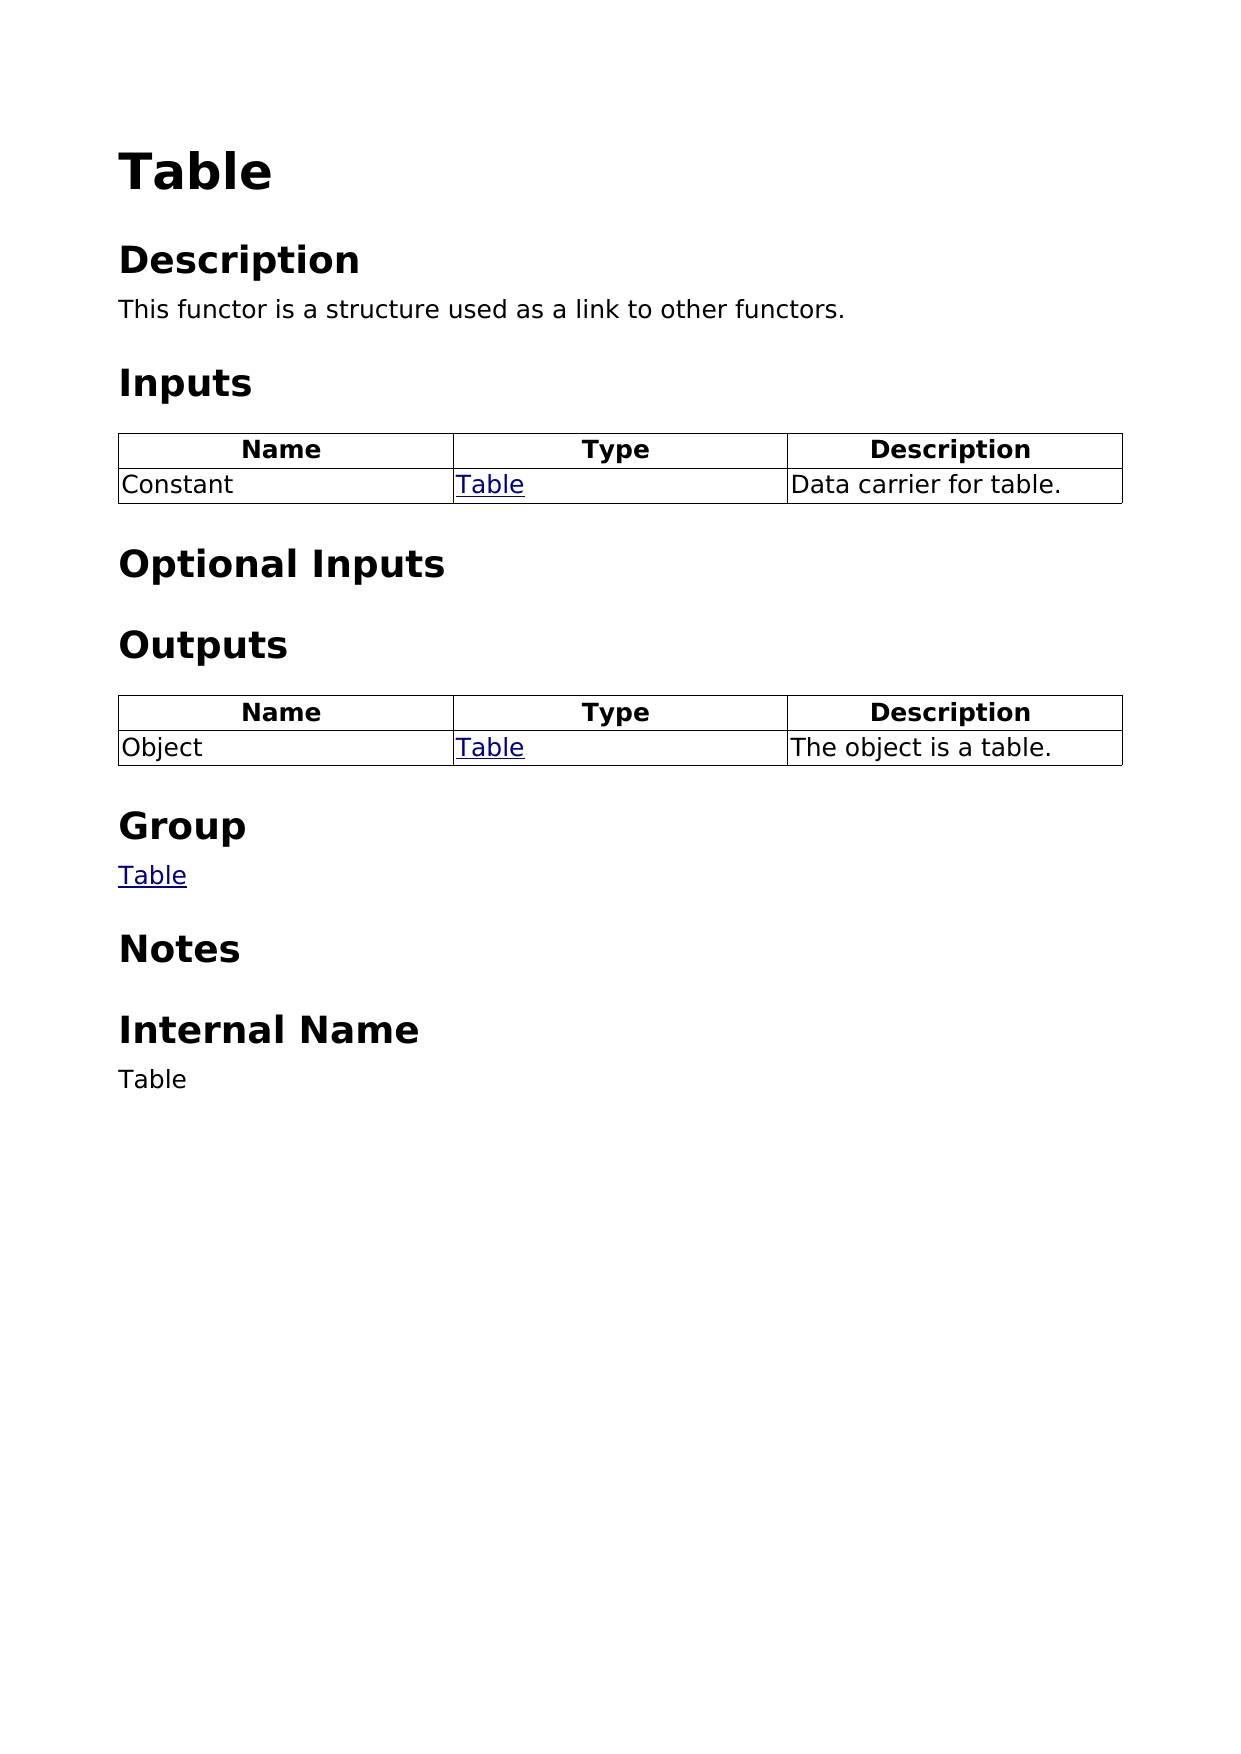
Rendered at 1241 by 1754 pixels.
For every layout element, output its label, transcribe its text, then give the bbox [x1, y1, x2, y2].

table_header Name [119, 696, 453, 730]
text This functor is a structure used as a link to other functors. [118, 295, 1122, 324]
table_cell Data carrier for table. [788, 469, 1122, 503]
table_header Name [119, 434, 453, 468]
table_cell Object [119, 731, 453, 765]
table_header Description [788, 434, 1122, 468]
subtitle Description [118, 239, 1122, 282]
table_header Description [788, 696, 1122, 730]
subtitle Inputs [118, 362, 1122, 405]
text Table [118, 861, 1122, 890]
table_header Type [454, 434, 787, 468]
subtitle Outputs [118, 624, 1122, 667]
table_cell Table [454, 469, 787, 503]
subtitle Internal Name [118, 1009, 1122, 1052]
table_cell Constant [119, 469, 453, 503]
text Table [118, 1065, 1122, 1094]
subtitle Notes [118, 928, 1122, 971]
subtitle Table [118, 143, 1122, 201]
table_cell Table [454, 731, 787, 765]
table_cell The object is a table. [788, 731, 1122, 765]
subtitle Group [118, 805, 1122, 848]
table_header Type [454, 696, 787, 730]
subtitle Optional Inputs [118, 543, 1122, 586]
